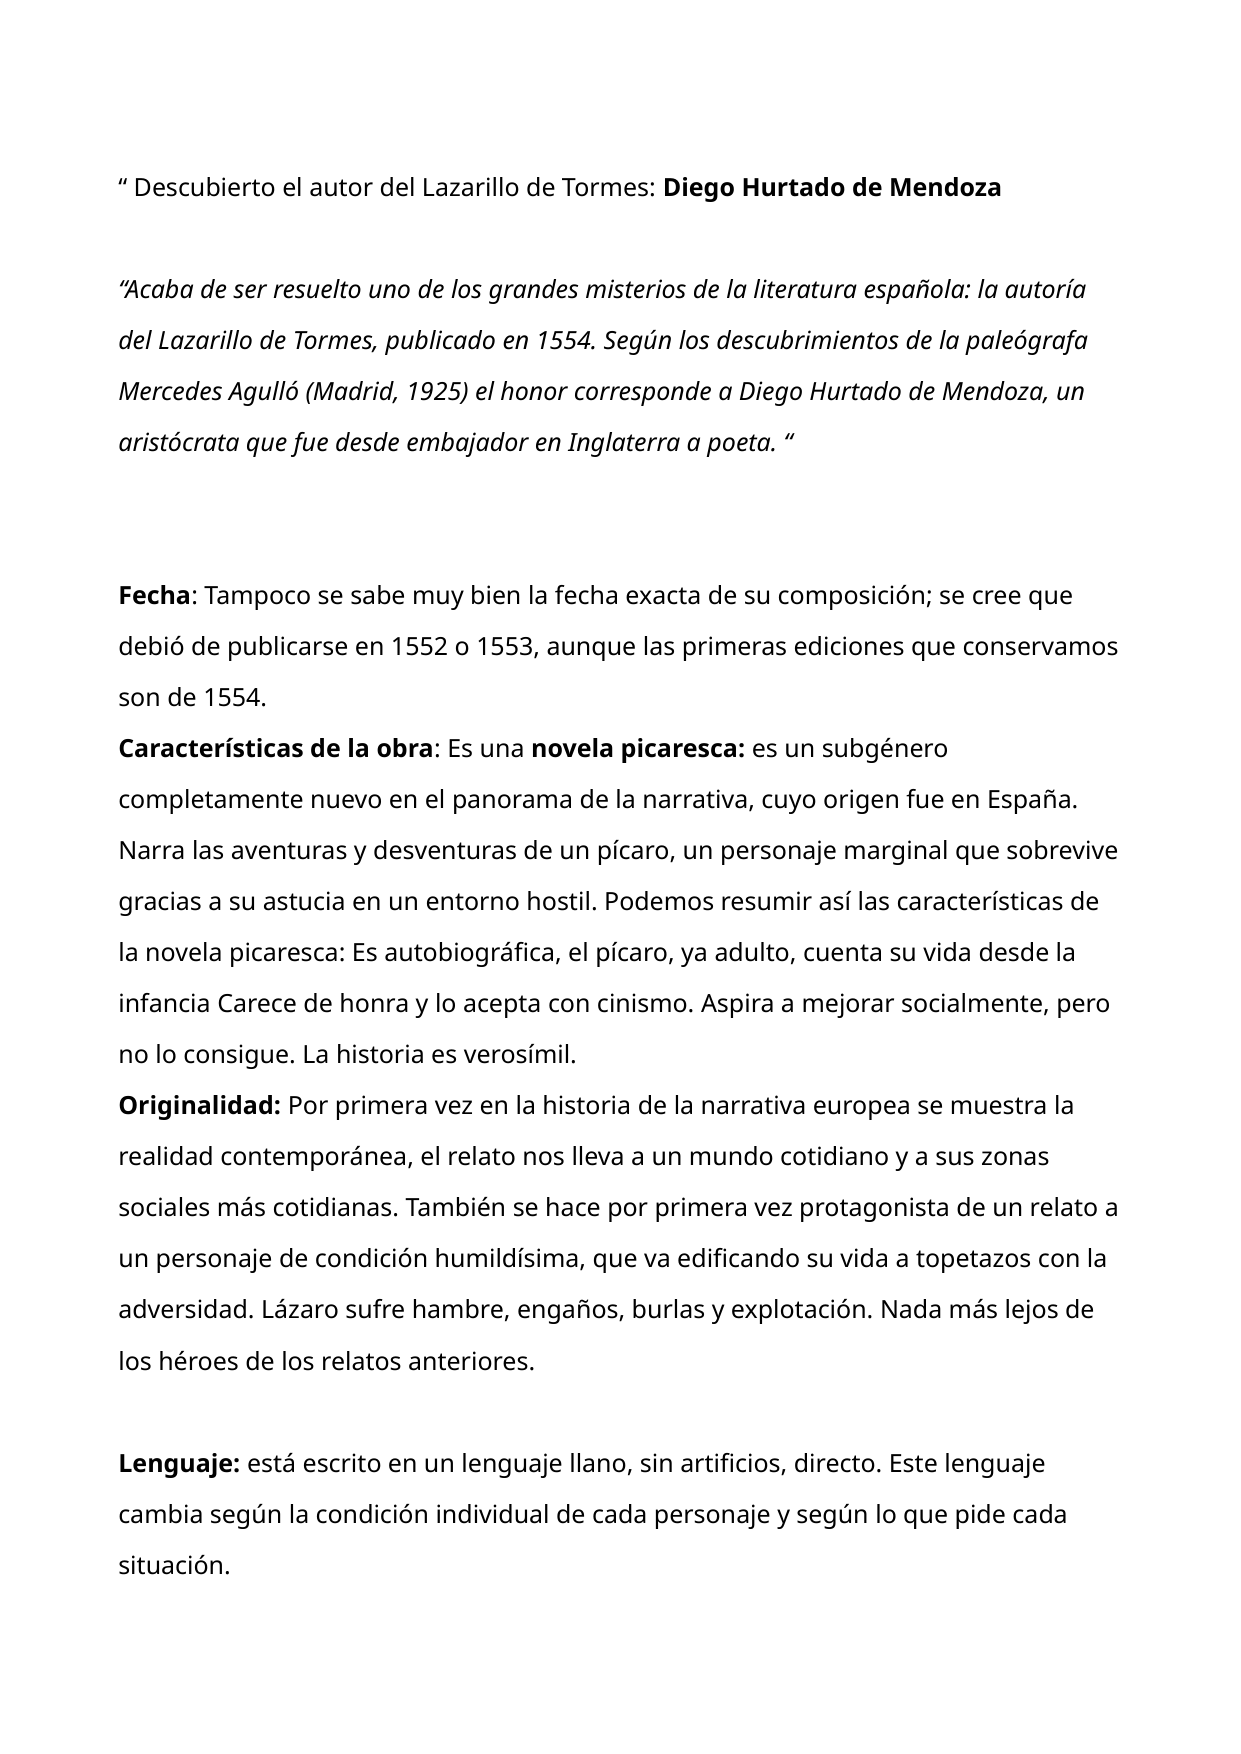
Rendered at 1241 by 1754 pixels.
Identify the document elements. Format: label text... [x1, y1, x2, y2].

text Lenguaje: está escrito en un lenguaje llano, sin artificios, directo. Este lenguaje cambia según la condición individual de cada personaje y según lo que pide cada situación. [118, 1445, 1122, 1581]
text Características de la obra: Es una novela picaresca: es un subgénero completamente nuevo en el panorama de la narrativa, cuyo origen fue en España. [118, 731, 1122, 816]
text “Acaba de ser resuelto uno de los grandes misterios de la literatura española: la autoría del Lazarillo de Tormes, publicado en 1554. Según los descubrimientos de la paleógrafa Mercedes Agulló (Madrid, 1925) el honor corresponde a Diego Hurtado de Mendoza, un aristócrata que fue desde embajador en Inglaterra a poeta. “ [118, 271, 1122, 458]
text “ Descubierto el autor del Lazarillo de Tormes: Diego Hurtado de Mendoza [118, 169, 1122, 203]
text Narra las aventuras y desventuras de un pícaro, un personaje marginal que sobrevive gracias a su astucia en un entorno hostil. Podemos resumir así las características de la novela picaresca: Es autobiográfica, el pícaro, ya adulto, cuenta su vida desde la infancia Carece de honra y lo acepta con cinismo. Aspira a mejorar socialmente, pero no lo consigue. La historia es verosímil. [118, 833, 1122, 1071]
text Fecha: Tampoco se sabe muy bien la fecha exacta de su composición; se cree que debió de publicarse en 1552 o 1553, aunque las primeras ediciones que conservamos son de 1554. [118, 577, 1122, 714]
text Originalidad: Por primera vez en la historia de la narrativa europea se muestra la realidad contemporánea, el relato nos lleva a un mundo cotidiano y a sus zonas sociales más cotidianas. También se hace por primera vez protagonista de un relato a un personaje de condición humildísima, que va edificando su vida a topetazos con la adversidad. Lázaro sufre hambre, engaños, burlas y explotación. Nada más lejos de los héroes de los relatos anteriores. [118, 1088, 1122, 1377]
